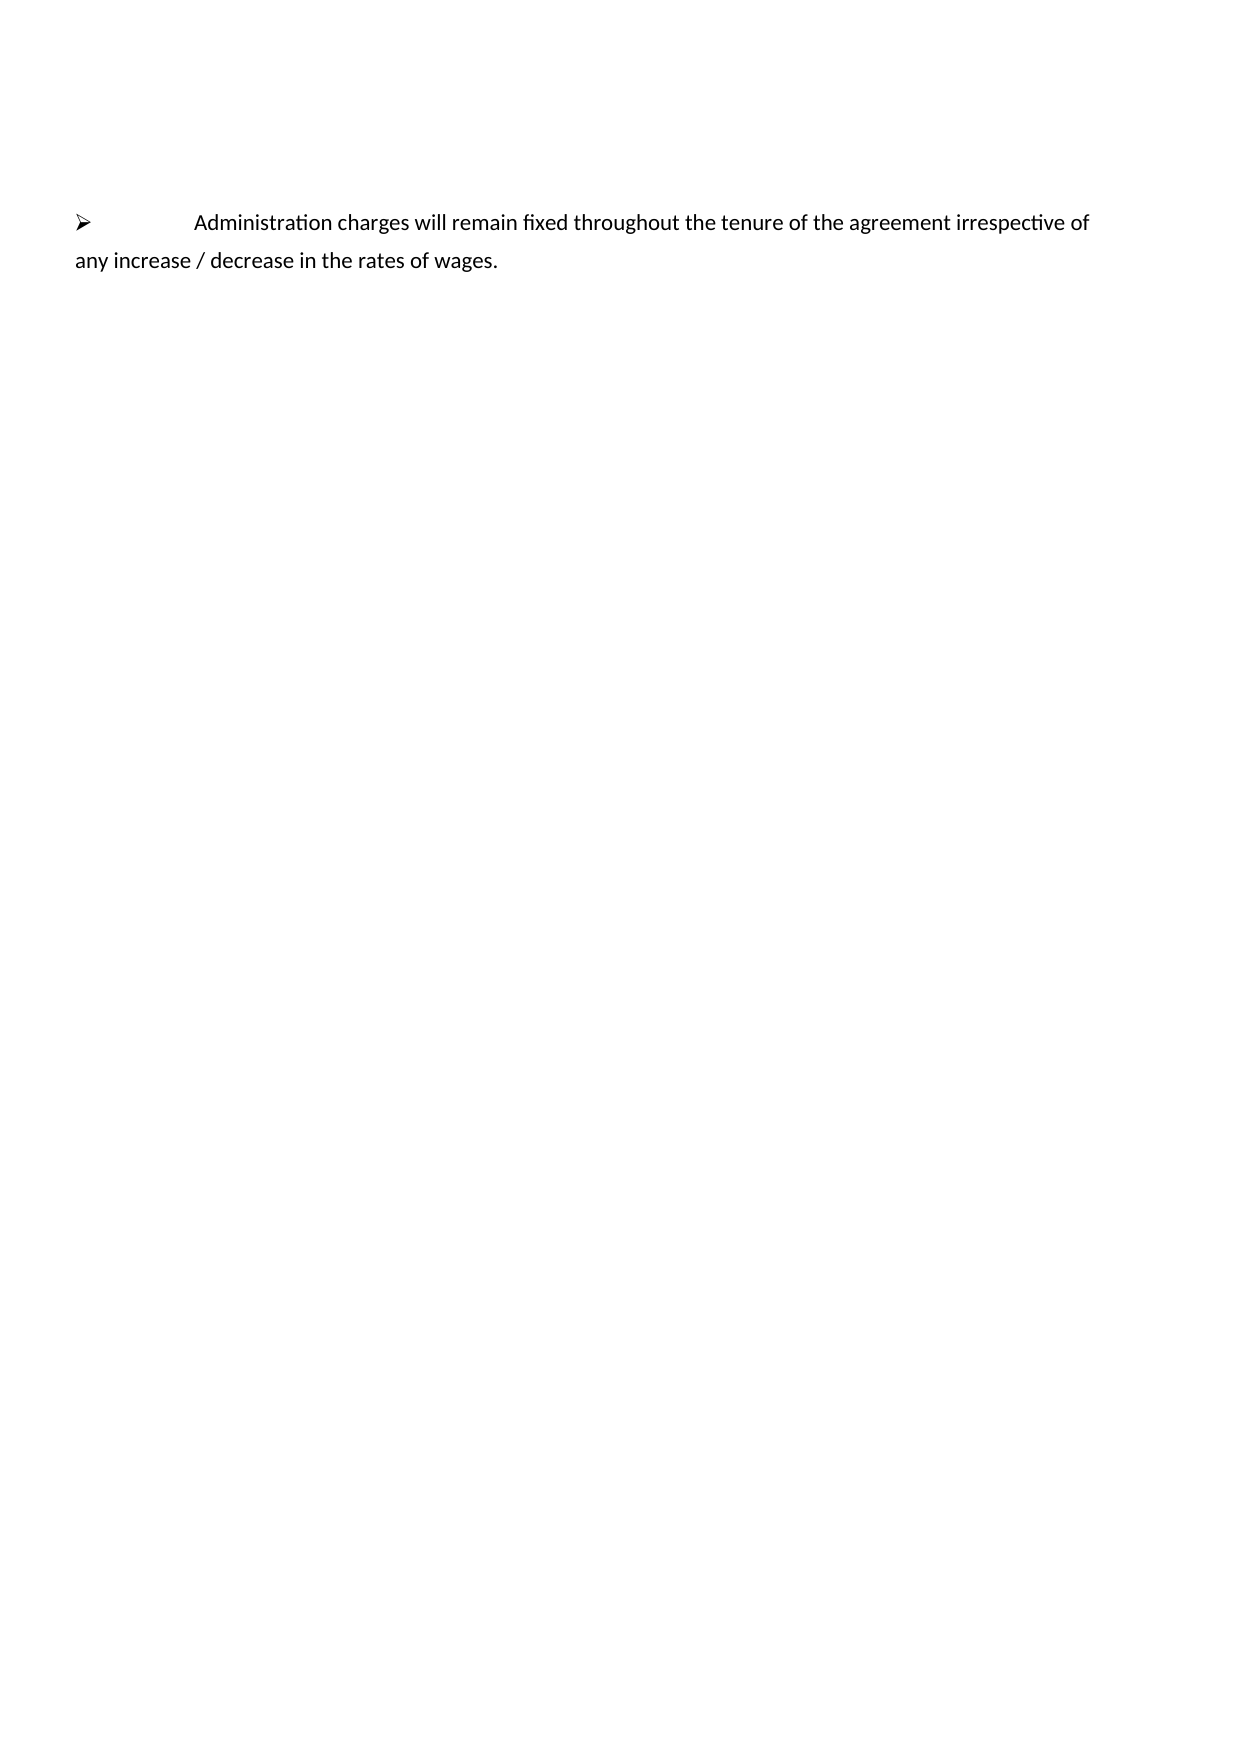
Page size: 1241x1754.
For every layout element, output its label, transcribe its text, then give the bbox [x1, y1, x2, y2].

list Administration charges will remain fixed throughout the tenure of the agreement irrespective of any increase / decrease in the rates of wages. [75, 196, 1107, 274]
